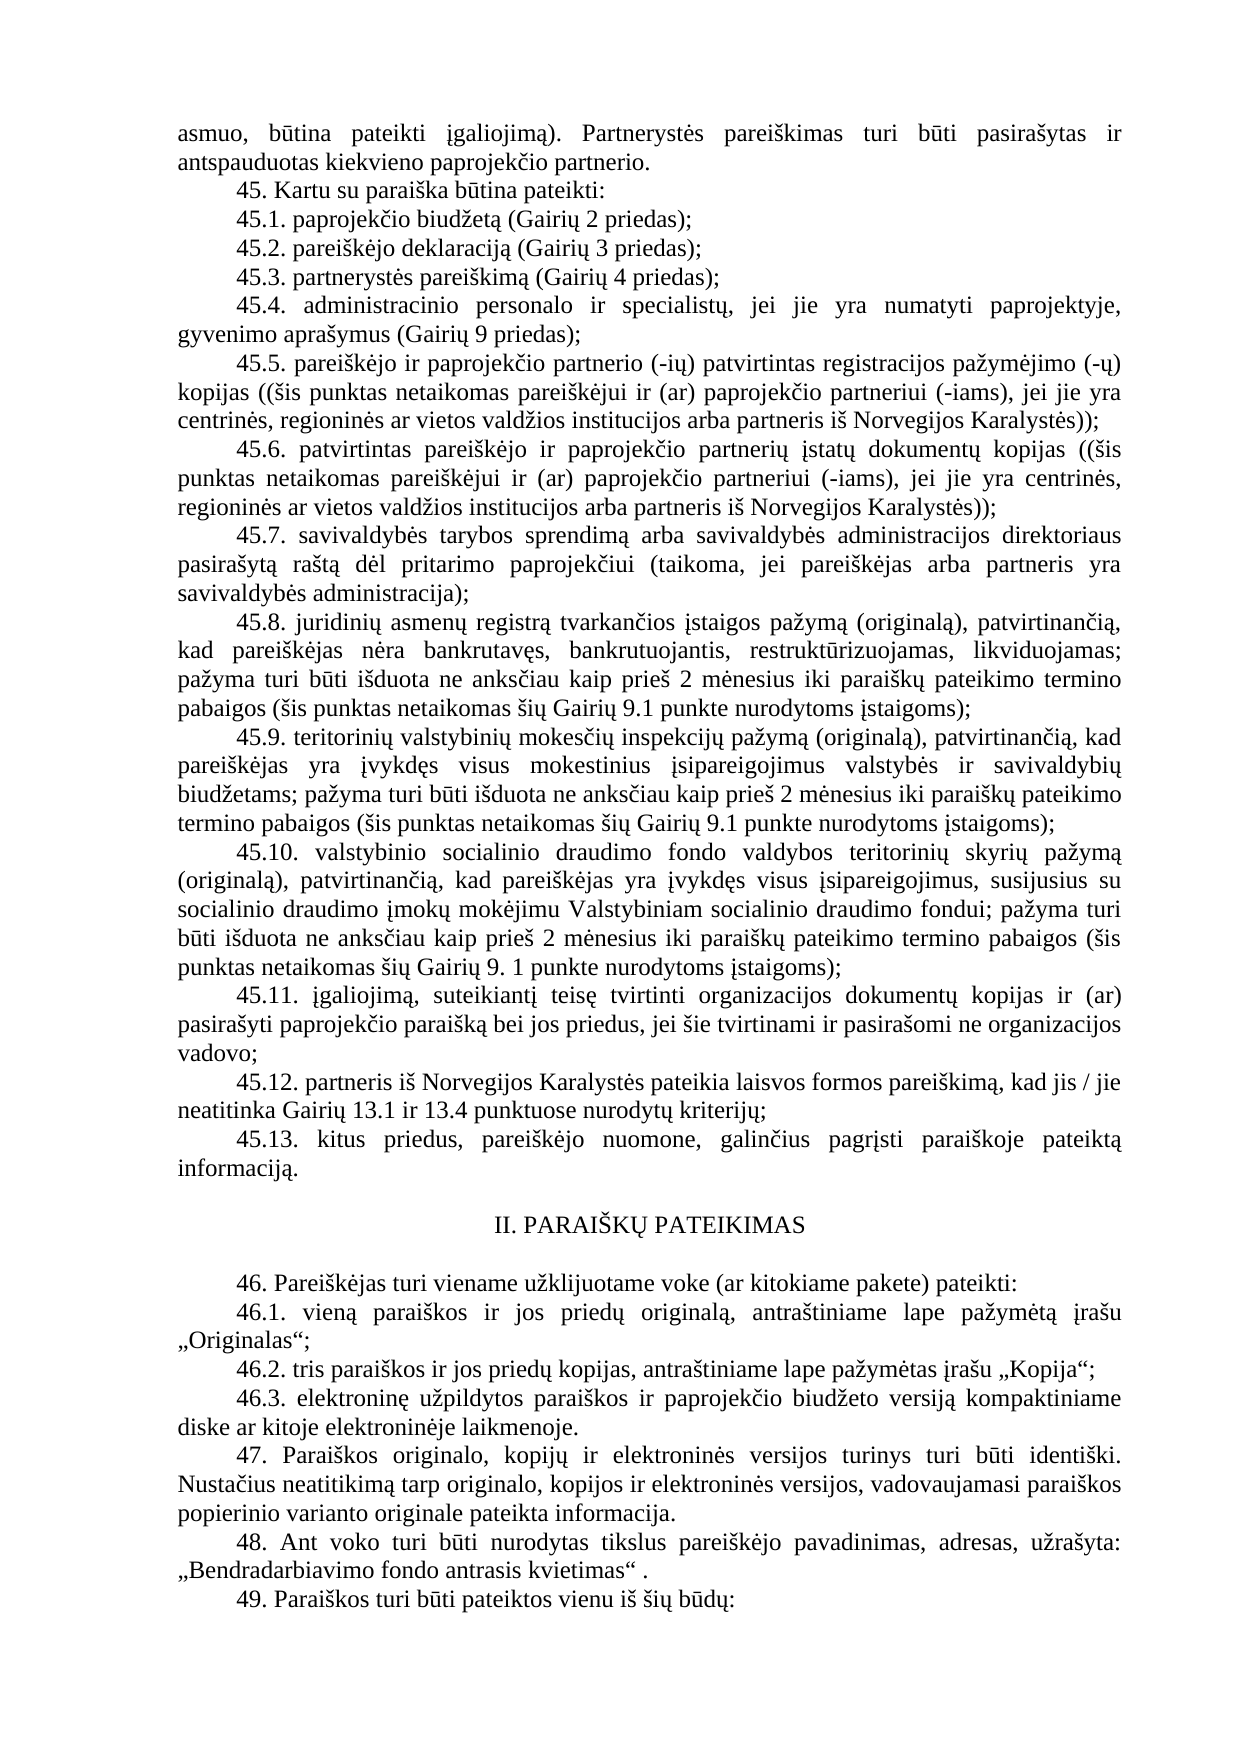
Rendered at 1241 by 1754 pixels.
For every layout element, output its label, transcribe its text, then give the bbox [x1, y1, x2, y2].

text 45.3. partnerystės pareiškimą (Gairių 4 priedas); [177, 262, 1122, 291]
text 45.9. teritorinių valstybinių mokesčių inspekcijų pažymą (originalą), patvirtinančią, kad pareiškėjas yra įvykdęs visus mokestinius įsipareigojimus valstybės ir savivaldybių biudžetams; pažyma turi būti išduota ne anksčiau kaip prieš 2 mėnesius iki paraiškų pateikimo termino pabaigos (šis punktas netaikomas šių Gairių 9.1 punkte nurodytoms įstaigoms); [177, 722, 1122, 837]
text 45.2. pareiškėjo deklaraciją (Gairių 3 priedas); [177, 233, 1122, 262]
text 45.13. kitus priedus, pareiškėjo nuomone, galinčius pagrįsti paraiškoje pateiktą informaciją. [177, 1124, 1122, 1182]
text 46. Pareiškėjas turi viename užklijuotame voke (ar kitokiame pakete) pateikti: [177, 1268, 1122, 1297]
text 46.1. vieną paraiškos ir jos priedų originalą, antraštiniame lape pažymėtą įrašu „Originalas“; [177, 1297, 1122, 1354]
text 47. Paraiškos originalo, kopijų ir elektroninės versijos turinys turi būti identiški. Nustačius neatitikimą tarp originalo, kopijos ir elektroninės versijos, vadovaujamasi paraiškos popierinio varianto originale pateikta informacija. [177, 1441, 1122, 1527]
text 46.2. tris paraiškos ir jos priedų kopijas, antraštiniame lape pažymėtas įrašu „Kopija“; [177, 1354, 1122, 1383]
text 48. Ant voko turi būti nurodytas tikslus pareiškėjo pavadinimas, adresas, užrašyta: „Bendradarbiavimo fondo antrasis kvietimas“ . [177, 1527, 1122, 1584]
text 45.7. savivaldybės tarybos sprendimą arba savivaldybės administracijos direktoriaus pasirašytą raštą dėl pritarimo paprojekčiui (taikoma, jei pareiškėjas arba partneris yra savivaldybės administracija); [177, 521, 1122, 607]
text II. PARAIŠKŲ PATEIKIMAS [177, 1211, 1122, 1239]
text 45.8. juridinių asmenų registrą tvarkančios įstaigos pažymą (originalą), patvirtinančią, kad pareiškėjas nėra bankrutavęs, bankrutuojantis, restruktūrizuojamas, likviduojamas; pažyma turi būti išduota ne anksčiau kaip prieš 2 mėnesius iki paraiškų pateikimo termino pabaigos (šis punktas netaikomas šių Gairių 9.1 punkte nurodytoms įstaigoms); [177, 607, 1122, 722]
text 45.1. paprojekčio biudžetą (Gairių 2 priedas); [177, 204, 1122, 233]
text 46.3. elektroninę užpildytos paraiškos ir paprojekčio biudžeto versiją kompaktiniame diske ar kitoje elektroninėje laikmenoje. [177, 1383, 1122, 1441]
text asmuo, būtina pateikti įgaliojimą). Partnerystės pareiškimas turi būti pasirašytas ir antspauduotas kiekvieno paprojekčio partnerio. [177, 118, 1122, 176]
text 45.5. pareiškėjo ir paprojekčio partnerio (-ių) patvirtintas registracijos pažymėjimo (-ų) kopijas ((šis punktas netaikomas pareiškėjui ir (ar) paprojekčio partneriui (-iams), jei jie yra centrinės, regioninės ar vietos valdžios institucijos arba partneris iš Norvegijos Karalystės)); [177, 348, 1122, 434]
text 45.6. patvirtintas pareiškėjo ir paprojekčio partnerių įstatų dokumentų kopijas ((šis punktas netaikomas pareiškėjui ir (ar) paprojekčio partneriui (-iams), jei jie yra centrinės, regioninės ar vietos valdžios institucijos arba partneris iš Norvegijos Karalystės)); [177, 434, 1122, 521]
text 45.10. valstybinio socialinio draudimo fondo valdybos teritorinių skyrių pažymą (originalą), patvirtinančią, kad pareiškėjas yra įvykdęs visus įsipareigojimus, susijusius su socialinio draudimo įmokų mokėjimu Valstybiniam socialinio draudimo fondui; pažyma turi būti išduota ne anksčiau kaip prieš 2 mėnesius iki paraiškų pateikimo termino pabaigos (šis punktas netaikomas šių Gairių 9. 1 punkte nurodytoms įstaigoms); [177, 837, 1122, 981]
text 45.4. administracinio personalo ir specialistų, jei jie yra numatyti paprojektyje, gyvenimo aprašymus (Gairių 9 priedas); [177, 291, 1122, 348]
text 45. Kartu su paraiška būtina pateikti: [177, 176, 1122, 204]
text 49. Paraiškos turi būti pateiktos vienu iš šių būdų: [177, 1584, 1122, 1613]
text 45.11. įgaliojimą, suteikiantį teisę tvirtinti organizacijos dokumentų kopijas ir (ar) pasirašyti paprojekčio paraišką bei jos priedus, jei šie tvirtinami ir pasirašomi ne organizacijos vadovo; [177, 981, 1122, 1067]
text 45.12. partneris iš Norvegijos Karalystės pateikia laisvos formos pareiškimą, kad jis / jie neatitinka Gairių 13.1 ir 13.4 punktuose nurodytų kriterijų; [177, 1067, 1122, 1124]
